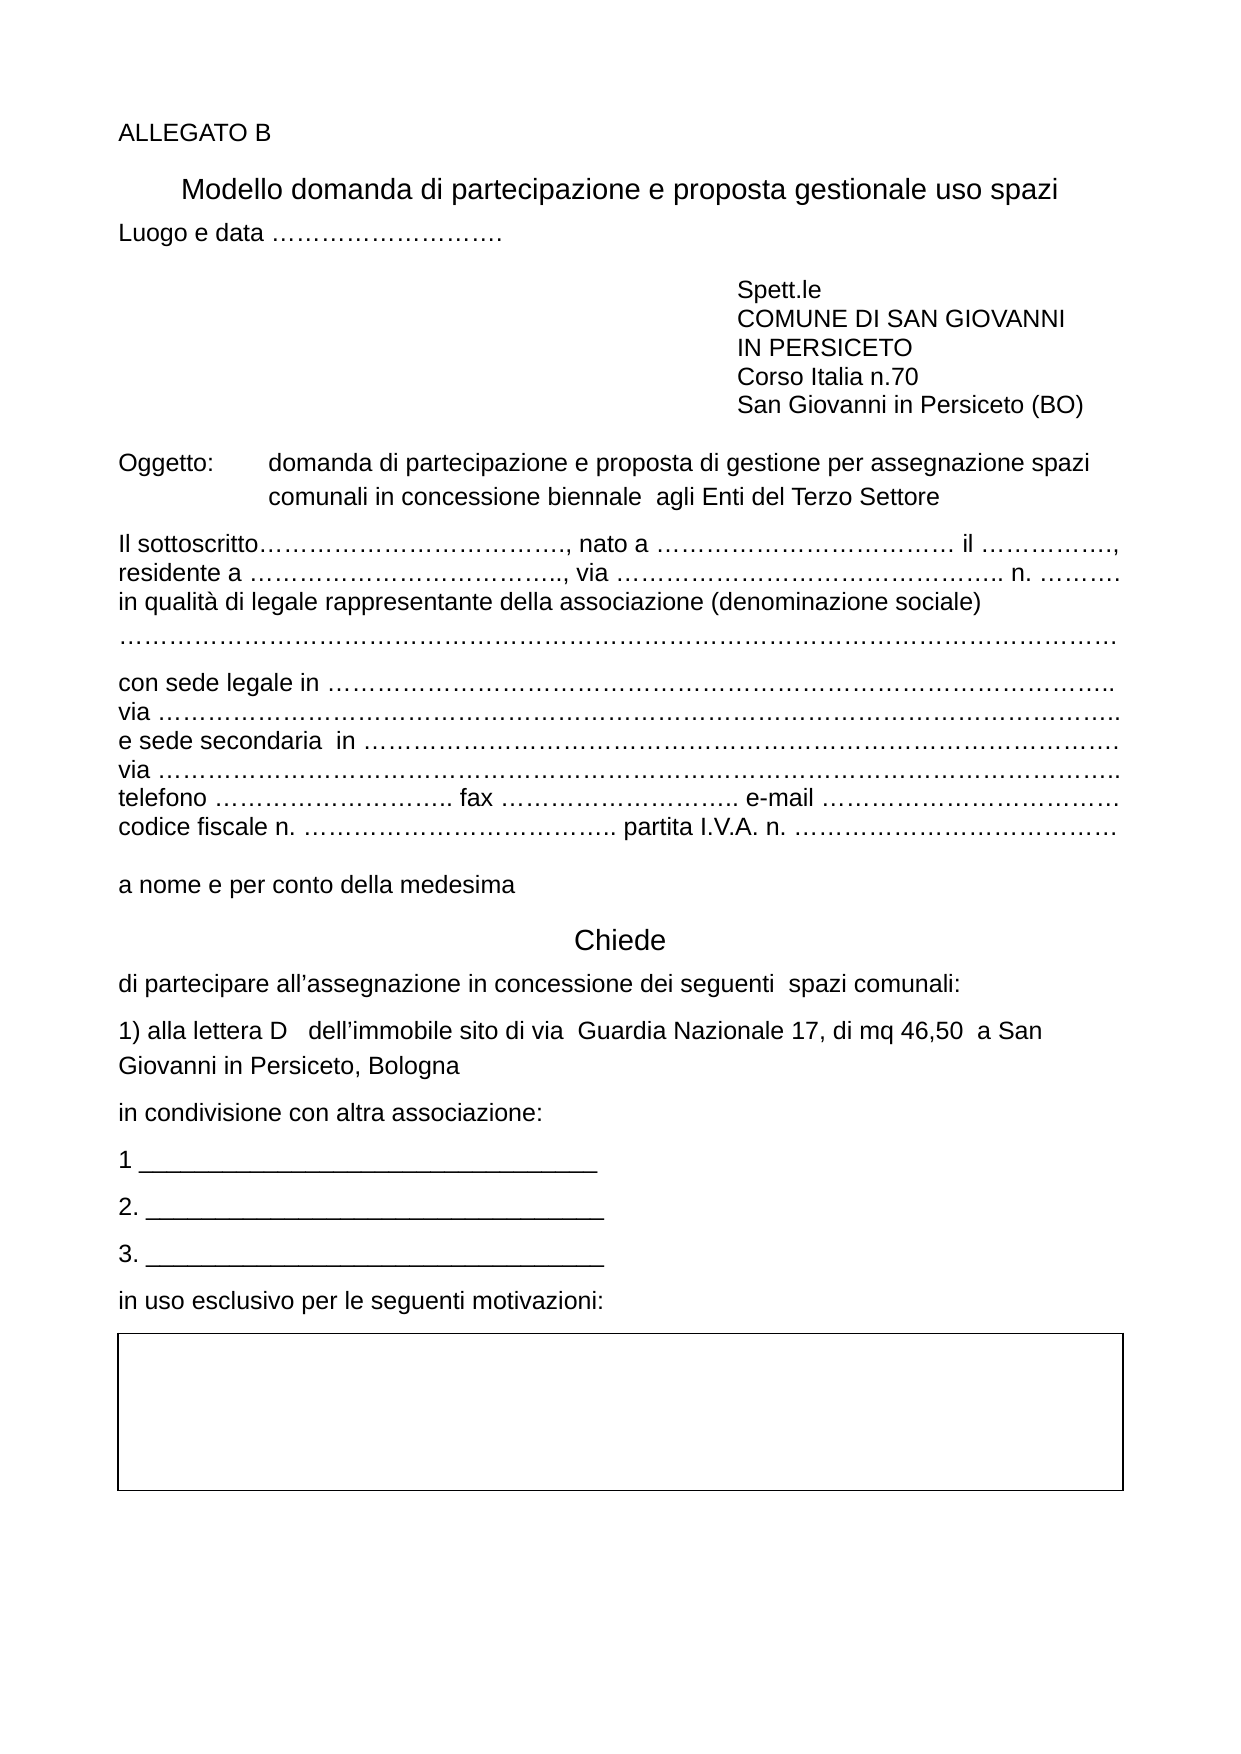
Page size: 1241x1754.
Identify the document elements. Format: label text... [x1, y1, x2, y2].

text residente a ……………………………….., via ……………………………………….. n. ………. [118, 558, 1122, 587]
text in qualità di legale rappresentante della associazione (denominazione sociale) ………………………………………………………………………………………………………… [118, 587, 1122, 650]
text via …………………………………………………………………………………………………….. [118, 754, 1122, 783]
text 3. _________________________________ [118, 1239, 1122, 1267]
text codice fiscale n. ……………………………….. partita I.V.A. n. ………………………………… [118, 812, 1122, 841]
text 1 _________________________________ [118, 1145, 1122, 1173]
text Il sottoscritto………………………………., nato a ……………………………… il ……………., [118, 529, 1122, 558]
text 2. _________________________________ [118, 1192, 1122, 1221]
subtitle Modello domanda di partecipazione e proposta gestionale uso spazi [118, 172, 1122, 205]
text ALLEGATO B [118, 118, 1122, 147]
text in condivisione con altra associazione: [118, 1098, 1122, 1127]
table_header [119, 1334, 1122, 1489]
text Luogo e data ………………………. [118, 218, 1122, 247]
text in uso esclusivo per le seguenti motivazioni: [118, 1286, 1122, 1314]
text 1) alla lettera D dell’immobile sito di via Guardia Nazionale 17, di mq 46,50 a San Giovanni in Persiceto, Bologna [118, 1016, 1122, 1079]
subtitle Chiede [118, 923, 1122, 957]
text Corso Italia n.70 [118, 362, 1122, 390]
text San Giovanni in Persiceto (BO) [662, 390, 1122, 419]
text Oggetto: domanda di partecipazione e proposta di gestione per assegnazione spazi comunali in concessione biennale agli Enti del Terzo Settore [118, 448, 1122, 511]
text IN PERSICETO [118, 333, 1122, 362]
text a nome e per conto della medesima [118, 869, 1122, 898]
text di partecipare all’assegnazione in concessione dei seguenti spazi comunali: [118, 969, 1122, 998]
text COMUNE DI SAN GIOVANNI [118, 304, 1122, 333]
text Spett.le [118, 275, 1122, 304]
text con sede legale in ………………………………………………………………………………….. [118, 668, 1122, 697]
text e sede secondaria in ………………………………………………………………………………. [118, 726, 1122, 754]
text via …………………………………………………………………………………………………….. [118, 697, 1122, 726]
text telefono ……………………….. fax ……………………….. e-mail ……………………………… [118, 783, 1122, 812]
